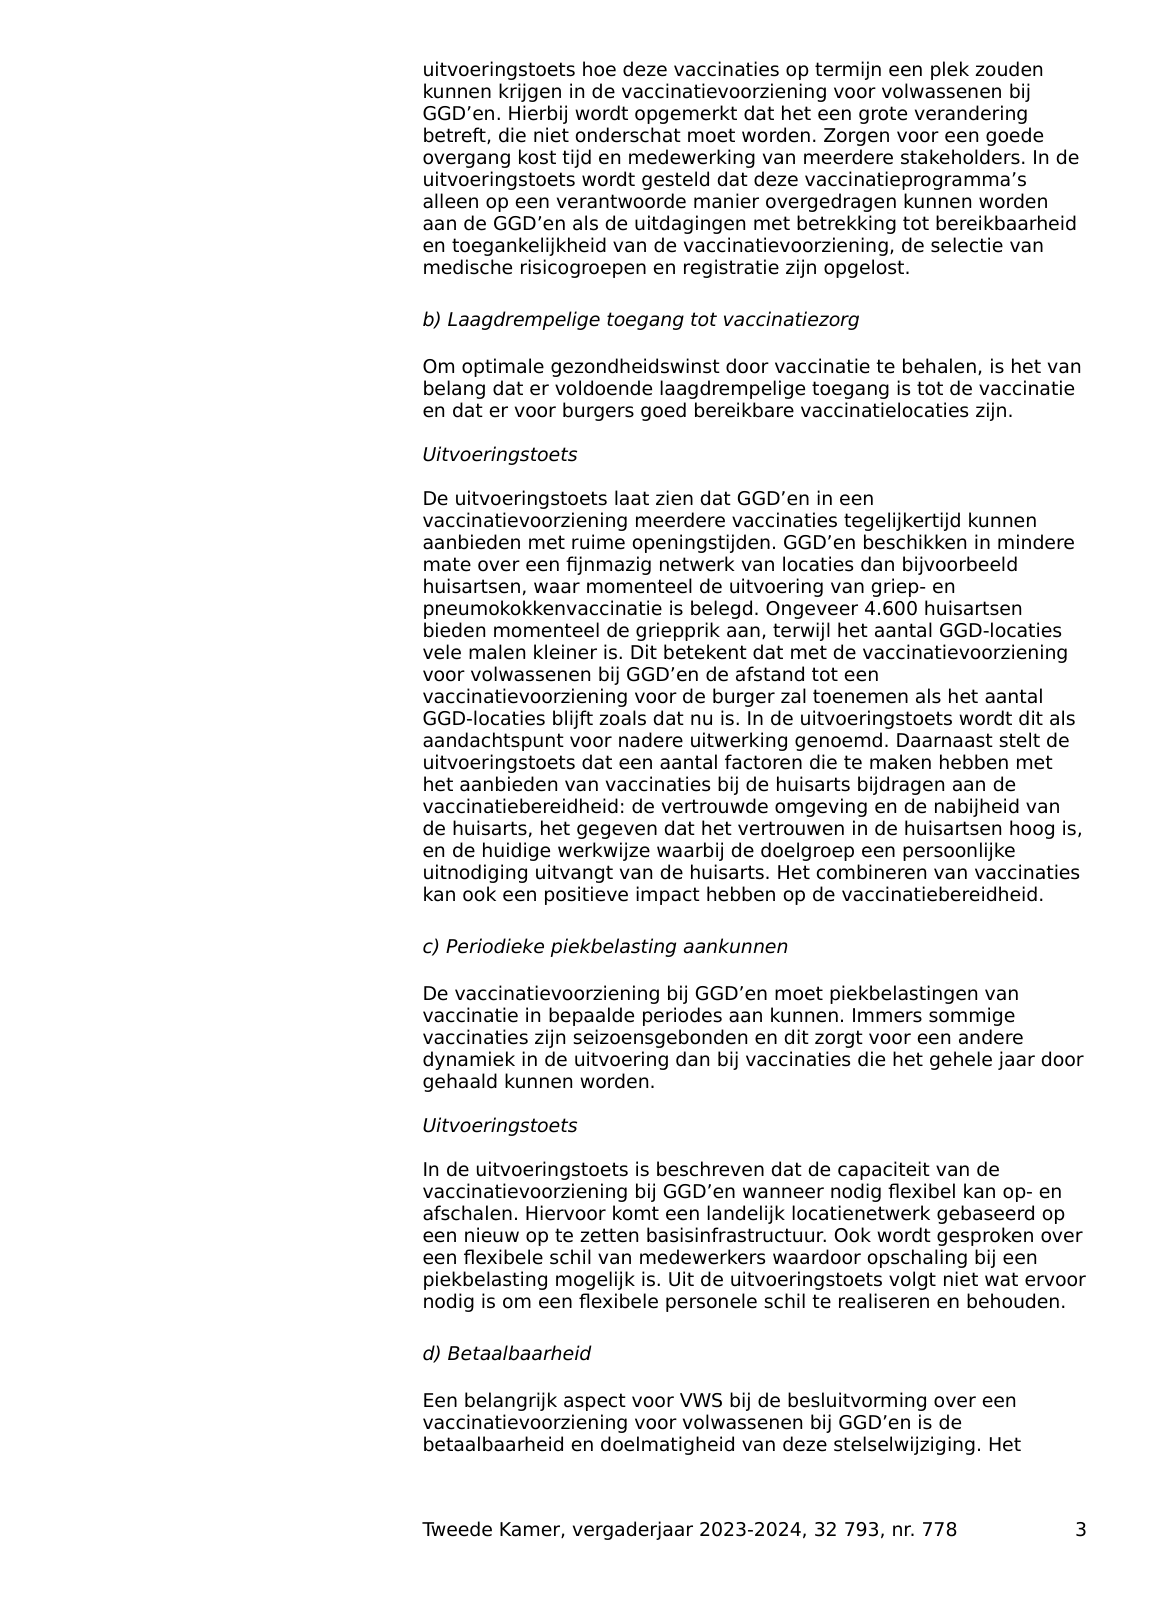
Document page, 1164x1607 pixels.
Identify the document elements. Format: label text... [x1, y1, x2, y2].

subtitle Uitvoeringstoets [422, 1115, 1087, 1137]
subtitle c) Periodieke piekbelasting aankunnen [422, 936, 1087, 958]
text De uitvoeringstoets laat zien dat GGD’en in een vaccinatievoorziening meerdere vaccinaties tegelijkertijd kunnen aanbieden met ruime openingstijden. GGD’en beschikken in mindere mate over een fijnmazig netwerk van locaties dan bijvoorbeeld huisartsen, waar momenteel de uitvoering van griep- en pneumokokkenvaccinatie is belegd. Ongeveer 4.600 huisartsen bieden momenteel de griepprik aan, terwijl het aantal GGD-locaties vele malen kleiner is. Dit betekent dat met de vaccinatievoorziening voor volwassenen bij GGD’en de afstand tot een vaccinatievoorziening voor de burger zal toenemen als het aantal GGD-locaties blijft zoals dat nu is. In de uitvoeringstoets wordt dit als aandachtspunt voor nadere uitwerking genoemd. Daarnaast stelt de uitvoeringstoets dat een aantal factoren die te maken hebben met het aanbieden van vaccinaties bij de huisarts bijdragen aan de vaccinatiebereidheid: de vertrouwde omgeving en de nabijheid van de huisarts, het gegeven dat het vertrouwen in de huisartsen hoog is, en de huidige werkwijze waarbij de doelgroep een persoonlijke uitnodiging uitvangt van de huisarts. Het combineren van vaccinaties kan ook een positieve impact hebben op de vaccinatiebereidheid. [422, 488, 1087, 906]
text In de uitvoeringstoets is beschreven dat de capaciteit van de vaccinatievoorziening bij GGD’en wanneer nodig flexibel kan op- en afschalen. Hiervoor komt een landelijk locatienetwerk gebaseerd op een nieuw op te zetten basisinfrastructuur. Ook wordt gesproken over een flexibele schil van medewerkers waardoor opschaling bij een piekbelasting mogelijk is. Uit de uitvoeringstoets volgt niet wat ervoor nodig is om een flexibele personele schil te realiseren en behouden. [422, 1159, 1087, 1313]
text Om optimale gezondheidswinst door vaccinatie te behalen, is het van belang dat er voldoende laagdrempelige toegang is tot de vaccinatie en dat er voor burgers goed bereikbare vaccinatielocaties zijn. [422, 356, 1087, 422]
subtitle Uitvoeringstoets [422, 444, 1087, 466]
subtitle d) Betaalbaarheid [422, 1343, 1087, 1365]
text De vaccinatievoorziening bij GGD’en moet piekbelastingen van vaccinatie in bepaalde periodes aan kunnen. Immers sommige vaccinaties zijn seizoensgebonden en dit zorgt voor een andere dynamiek in de uitvoering dan bij vaccinaties die het gehele jaar door gehaald kunnen worden. [422, 983, 1087, 1093]
text Een belangrijk aspect voor VWS bij de besluitvorming over een vaccinatievoorziening voor volwassenen bij GGD’en is de betaalbaarheid en doelmatigheid van deze stelselwijziging. Het [422, 1390, 1087, 1456]
subtitle b) Laagdrempelige toegang tot vaccinatiezorg [422, 309, 1087, 331]
text uitvoeringstoets hoe deze vaccinaties op termijn een plek zouden kunnen krijgen in de vaccinatievoorziening voor volwassenen bij GGD’en. Hierbij wordt opgemerkt dat het een grote verandering betreft, die niet onderschat moet worden. Zorgen voor een goede overgang kost tijd en medewerking van meerdere stakeholders. In de uitvoeringstoets wordt gesteld dat deze vaccinatieprogramma’s alleen op een verantwoorde manier overgedragen kunnen worden aan de GGD’en als de uitdagingen met betrekking tot bereikbaarheid en toegankelijkheid van de vaccinatievoorziening, de selectie van medische risicogroepen en registratie zijn opgelost. [422, 59, 1087, 279]
